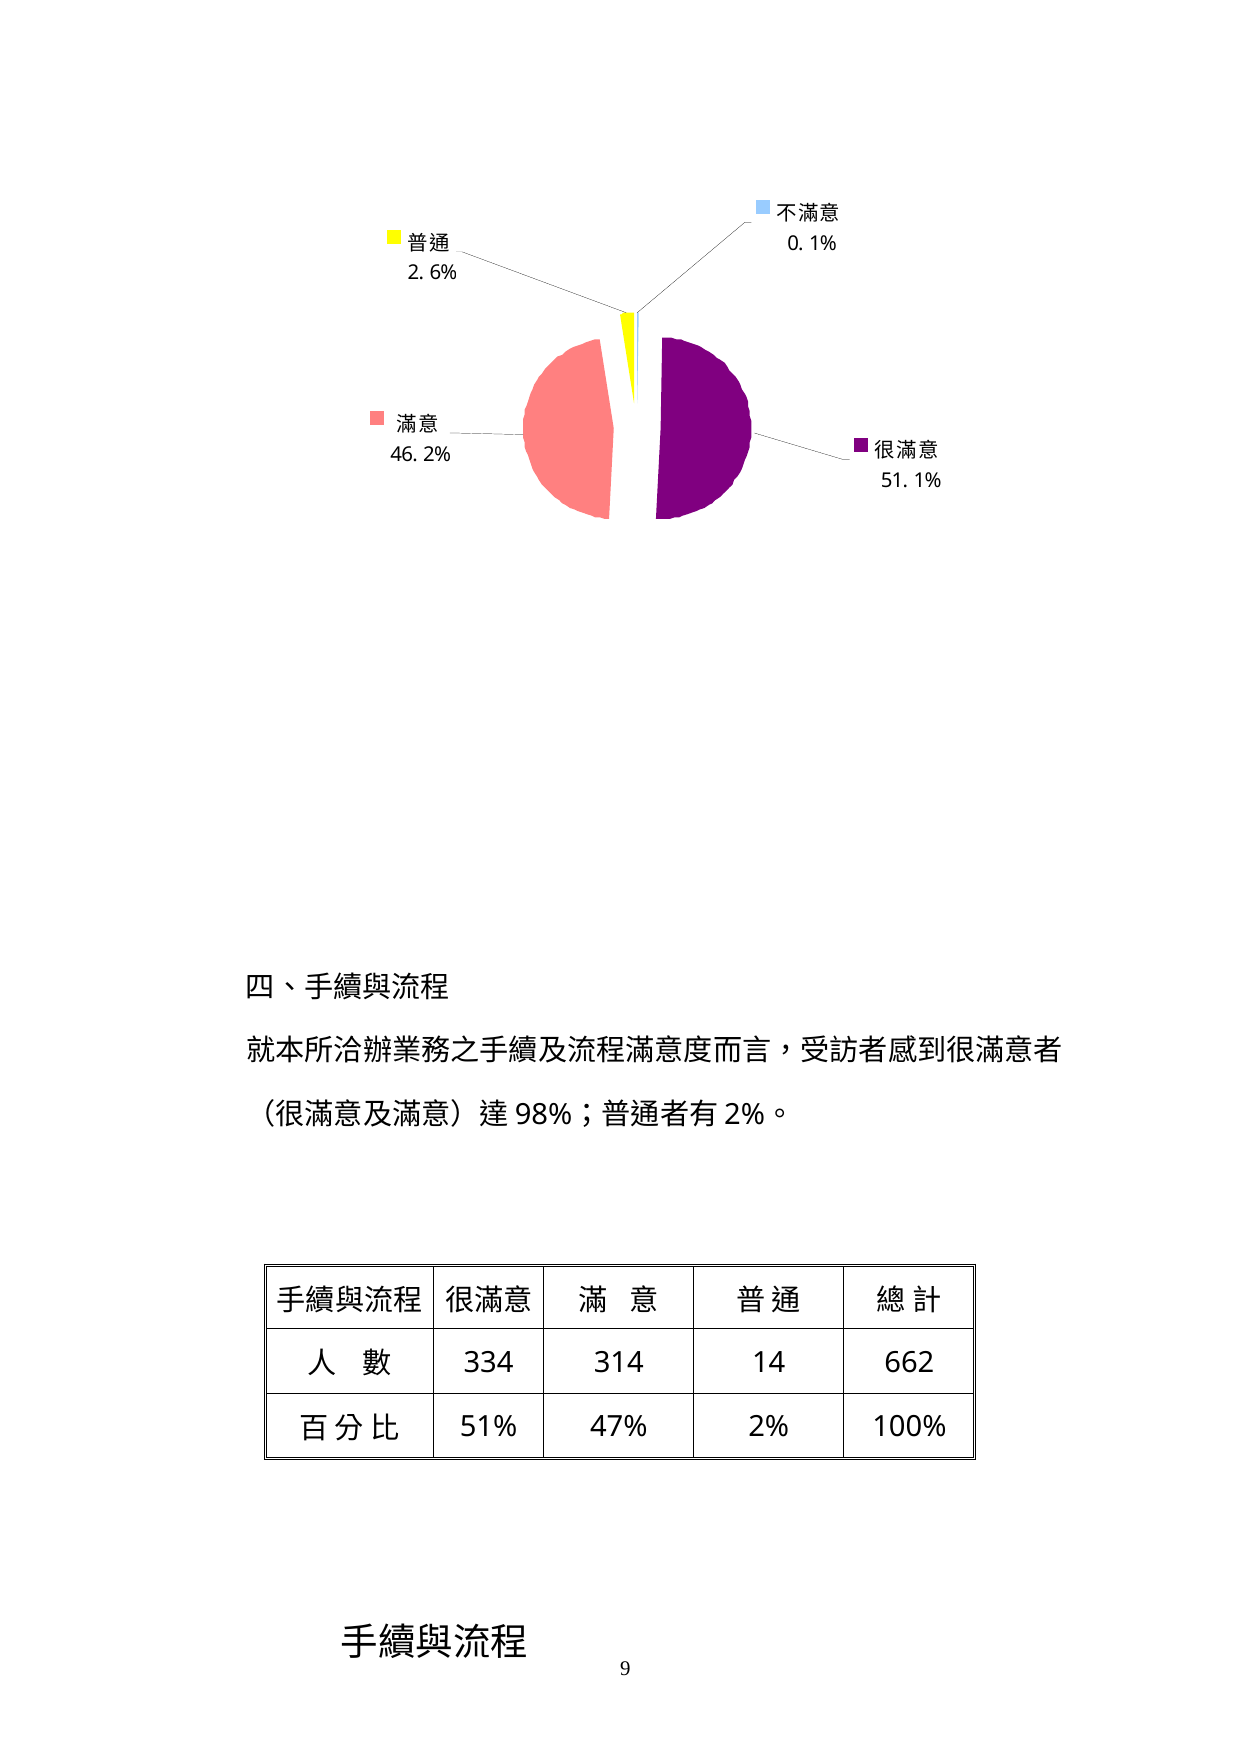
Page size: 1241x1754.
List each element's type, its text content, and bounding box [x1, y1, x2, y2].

table_cell 2% [694, 1394, 843, 1457]
table_cell 47% [544, 1394, 693, 1457]
table_header 總 計 [844, 1267, 973, 1328]
table_cell 100% [844, 1394, 973, 1457]
text 四、手續與流程 [187, 963, 1063, 1006]
table_cell 334 [434, 1329, 543, 1393]
table_cell 百 分 比 [267, 1394, 433, 1457]
table_cell 14 [694, 1329, 843, 1393]
table_header 手續與流程 [267, 1267, 433, 1328]
text 就本所洽辦業務之手續及流程滿意度而言，受訪者感到很滿意者（很滿意及滿意）達98%；普通者有2%。 [246, 1027, 1087, 1133]
table_header 很滿意 [434, 1267, 543, 1328]
text 手續與流程 [321, 1611, 547, 1666]
table_cell 51% [434, 1394, 543, 1457]
table_header 滿 意 [544, 1267, 693, 1328]
table_cell 662 [844, 1329, 973, 1393]
table_header 普 通 [694, 1267, 843, 1328]
table_cell 314 [544, 1329, 693, 1393]
table_cell 人 數 [267, 1329, 433, 1393]
